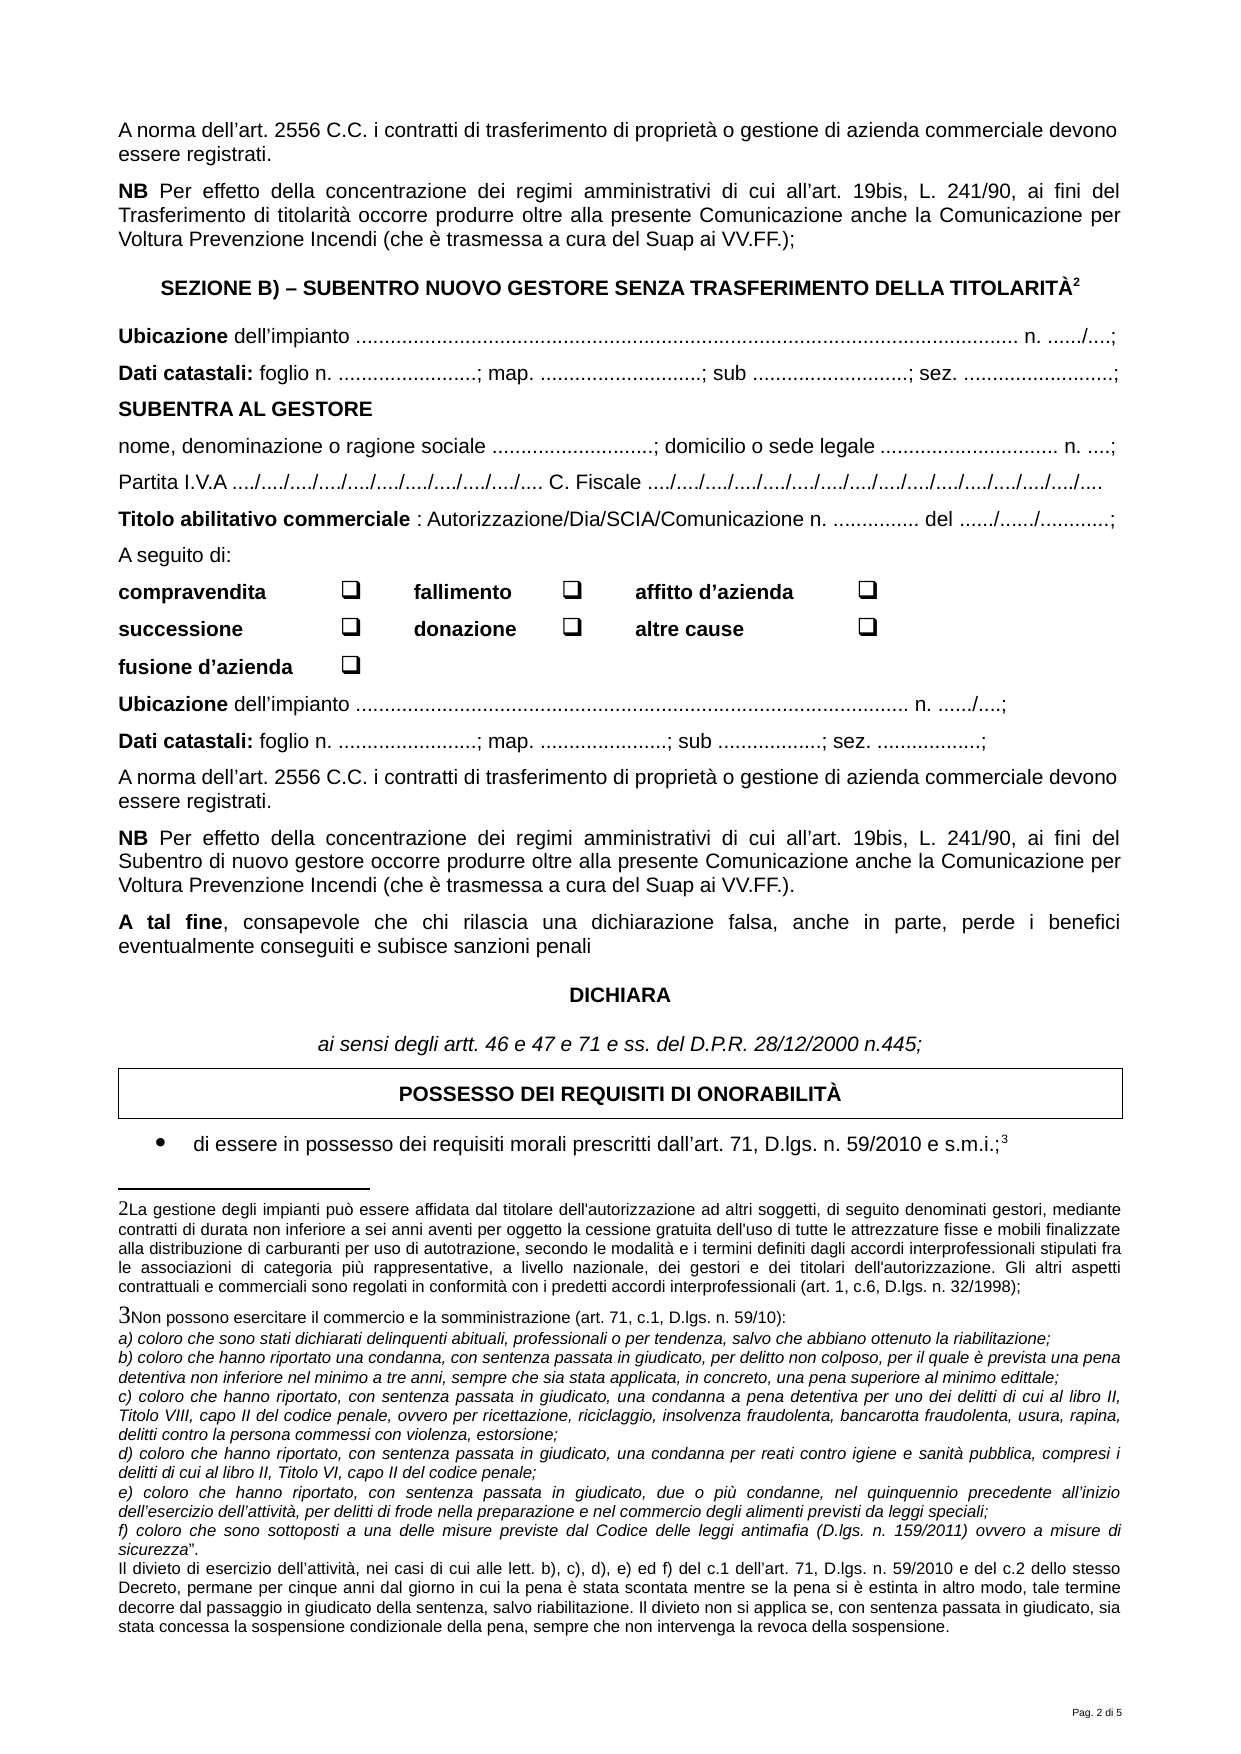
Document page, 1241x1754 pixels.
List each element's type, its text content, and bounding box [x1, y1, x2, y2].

text La gestione degli impianti può essere affidata dal titolare dell'autorizzazione ad altri soggetti, di seguito denominati gestori, mediante contratti di durata non inferiore a sei anni aventi per oggetto la cessione gratuita dell'uso di tutte le attrezzature fisse e mobili finalizzate alla distribuzione di carburanti per uso di autotrazione, secondo le modalità e i termini definiti dagli accordi interprofessionali stipulati fra le associazioni di categoria più rappresentative, a livello nazionale, dei gestori e dei titolari dell'autorizzazione. Gli altri aspetti contrattuali e commerciali sono regolati in conformità con i predetti accordi interprofessionali (art. 1, c.6, D.lgs. n. 32/1998); [118, 1196, 1122, 1296]
text DICHIARA [118, 983, 1122, 1007]
text A tal fine, consapevole che chi rilascia una dichiarazione falsa, anche in parte, perde i benefici eventualmente conseguiti e subisce sanzioni penali [118, 910, 1122, 958]
text compravendita  fallimento  affitto d’azienda  [118, 579, 1122, 604]
text Titolo abilitativo commerciale : Autorizzazione/Dia/SCIA/Comunicazione n. ............... del ....../....../............; [118, 507, 1122, 531]
text NB Per effetto della concentrazione dei regimi amministrativi di cui all’art. 19bis, L. 241/90, ai fini del Subentro di nuovo gestore occorre produrre oltre alla presente Comunicazione anche la Comunicazione per Voltura Prevenzione Incendi (che è trasmessa a cura del Suap ai VV.FF.). [118, 825, 1122, 897]
list a) coloro che sono stati dichiarati delinquenti abituali, professionali o per tendenza, salvo che abbiano ottenuto la riabilitazione; [118, 1329, 1122, 1348]
text A seguito di: [118, 543, 1122, 567]
text nome, denominazione o ragione sociale ............................; domicilio o sede legale ............................... n. ....; [118, 434, 1122, 458]
table_header POSSESSO DEI REQUISITI DI ONORABILITÀ [119, 1069, 1122, 1118]
text fusione d’azienda  [118, 654, 1122, 679]
text SEZIONE B) – SUBENTRO NUOVO GESTORE SENZA TRASFERIMENTO DELLA TITOLARITÀ [118, 275, 1122, 299]
list di essere in possesso dei requisiti morali prescritti dall’art. 71, D.lgs. n. 59/2010 e s.m.i.; [156, 1132, 1122, 1157]
list e) coloro che hanno riportato, con sentenza passata in giudicato, due o più condanne, nel quinquennio precedente all’inizio dell’esercizio dell’attività, per delitti di frode nella preparazione e nel commercio degli alimenti previsti da leggi speciali; [118, 1482, 1122, 1521]
list f) coloro che sono sottoposti a una delle misure previste dal Codice delle leggi antimafia (D.lgs. n. 159/2011) ovvero a misure di sicurezza”. [118, 1521, 1122, 1559]
text Ubicazione dell’impianto ................................................................................................ n. ....../....; [118, 692, 1122, 716]
text Ubicazione dell’impianto ................................................................................................................... n. ....../....; [118, 324, 1122, 348]
text Dati catastali: foglio n. ........................; map. ............................; sub ...........................; sez. ..........................; [118, 361, 1122, 385]
list b) coloro che hanno riportato una condanna, con sentenza passata in giudicato, per delitto non colposo, per il quale è prevista una pena detentiva non inferiore nel minimo a tre anni, sempre che sia stata applicata, in concreto, una pena superiore al minimo edittale; [118, 1348, 1122, 1387]
text ai sensi degli artt. 46 e 47 e 71 e ss. del D.P.R. 28/12/2000 n.445; [118, 1032, 1122, 1056]
text A norma dell’art. 2556 C.C. i contratti di trasferimento di proprietà o gestione di azienda commerciale devono essere registrati. [118, 765, 1122, 813]
text A norma dell’art. 2556 C.C. i contratti di trasferimento di proprietà o gestione di azienda commerciale devono essere registrati. [118, 118, 1122, 166]
text successione  donazione  altre cause  [118, 617, 1122, 642]
list c) coloro che hanno riportato, con sentenza passata in giudicato, una condanna a pena detentiva per uno dei delitti di cui al libro II, Titolo VIII, capo II del codice penale, ovvero per ricettazione, riciclaggio, insolvenza fraudolenta, bancarotta fraudolenta, usura, rapina, delitti contro la persona commessi con violenza, estorsione; [118, 1387, 1122, 1444]
text Dati catastali: foglio n. ........................; map. ......................; sub ..................; sez. ..................; [118, 728, 1122, 752]
list Il divieto di esercizio dell’attività, nei casi di cui alle lett. b), c), d), e) ed f) del c.1 dell’art. 71, D.lgs. n. 59/2010 e del c.2 dello stesso Decreto, permane per cinque anni dal giorno in cui la pena è stata scontata mentre se la pena si è estinta in altro modo, tale termine decorre dal passaggio in giudicato della sentenza, salvo riabilitazione. Il divieto non si applica se, con sentenza passata in giudicato, sia stata concessa la sospensione condizionale della pena, sempre che non intervenga la revoca della sospensione. [118, 1559, 1122, 1636]
list Non possono esercitare il commercio e la somministrazione (art. 71, c.1, D.lgs. n. 59/10): [118, 1300, 1075, 1329]
text NB Per effetto della concentrazione dei regimi amministrativi di cui all’art. 19bis, L. 241/90, ai fini del Trasferimento di titolarità occorre produrre oltre alla presente Comunicazione anche la Comunicazione per Voltura Prevenzione Incendi (che è trasmessa a cura del Suap ai VV.FF.); [118, 178, 1122, 250]
text SUBENTRA AL GESTORE [118, 397, 1122, 421]
text Partita I.V.A ..../..../..../..../..../..../..../..../..../..../.... C. Fiscale ..../..../..../..../..../..../..../..../..../..../..../..../..../..../..../.... [118, 470, 1122, 494]
list d) coloro che hanno riportato, con sentenza passata in giudicato, una condanna per reati contro igiene e sanità pubblica, compresi i delitti di cui al libro II, Titolo VI, capo II del codice penale; [118, 1444, 1122, 1482]
